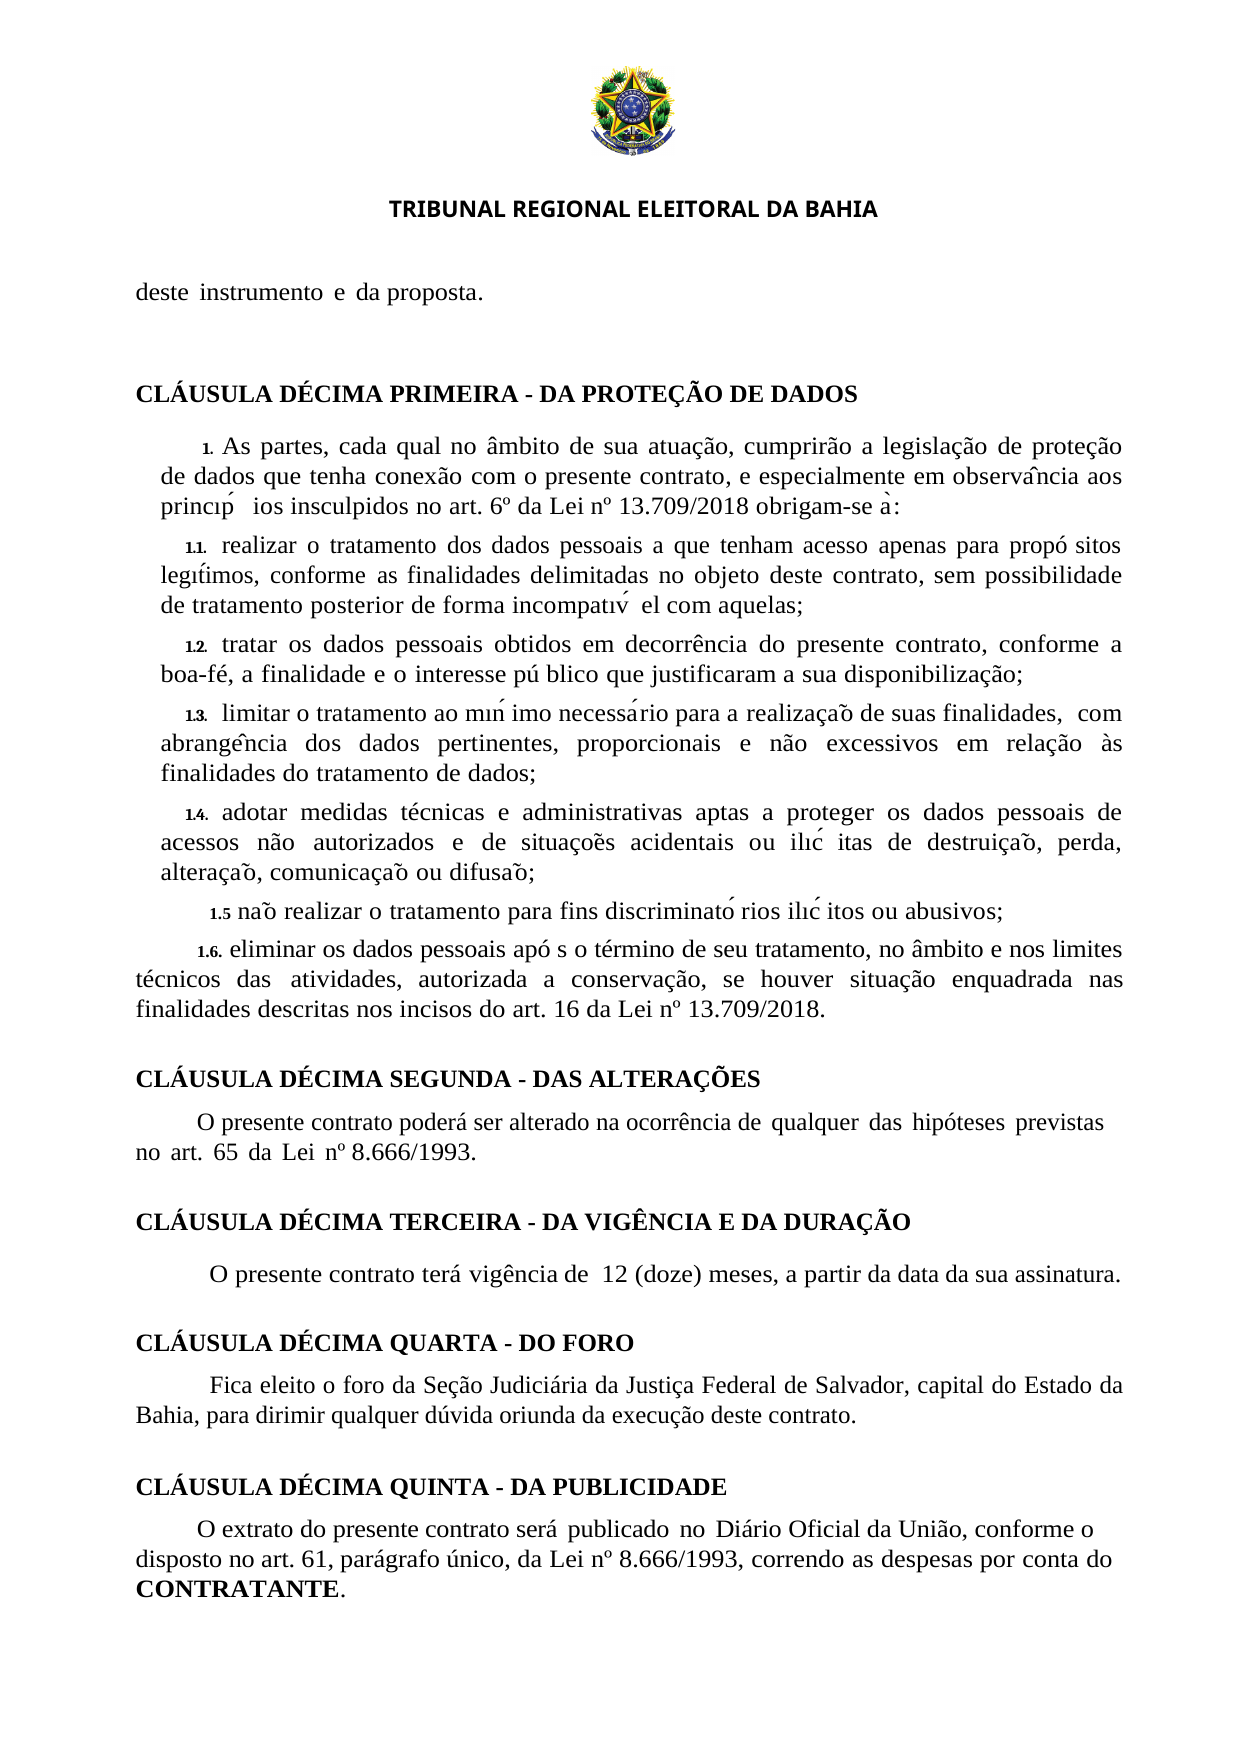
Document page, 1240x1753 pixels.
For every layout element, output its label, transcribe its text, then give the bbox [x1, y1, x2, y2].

subtitle CLÁUSULA DÉCIMA SEGUNDA - DAS ALTERAÇÕES [135, 1064, 829, 1093]
subtitle CLÁUSULA DÉCIMA TERCEIRA - DA VIGÊNCIA E DA DURAÇÃO [135, 1207, 948, 1236]
text deste instrumento e da proposta. [135, 277, 1123, 306]
subtitle CLÁUSULA DÉCIMA QUARTA - DO FORO [135, 1328, 829, 1356]
text O extrato do presente contrato será publicado no Diário Oficial da União, conforme o disposto no art. 61, parágrafo único, da Lei nº 8.666/1993, correndo as despesas por conta do CONTRATANTE. [135, 1514, 1123, 1603]
list adotar medidas técnicas e administrativas aptas a proteger os dados pessoais de acessos não autorizados e de situações acidentais ou ilıć itas de destruição, perda, alteração, comunicação ou difusão; [148, 797, 1122, 886]
text 1.6. eliminar os dados pessoais apó s o término de seu tratamento, no âmbito e nos limites técnicos das atividades, autorizada a conservação, se houver situação enquadrada nas finalidades descritas nos incisos do art. 16 da Lei nº 13.709/2018. [135, 934, 1123, 1023]
subtitle CLÁUSULA DÉCIMA PRIMEIRA - DA PROTEÇÃO DE DADOS [135, 379, 948, 408]
text O presente contrato terá vigência de 12 (doze) meses, a partir da data da sua assinatura. [209, 1259, 1135, 1288]
list tratar os dados pessoais obtidos em decorrência do presente contrato, conforme a boa-fé, a finalidade e o interesse pú blico que justificaram a sua disponibilização; [148, 629, 1123, 688]
list As partes, cada qual no âmbito de sua atuação, cumprirão a legislação de proteção de dados que tenha conexão com o presente contrato, e especialmente em observância aos princıṕ ios insculpidos no art. 6º da Lei nº 13.709/2018 obrigam-se à: [148, 431, 1122, 520]
text Fica eleito o foro da Seção Judiciária da Justiça Federal de Salvador, capital do Estado da Bahia, para dirimir qualquer dúvida oriunda da execução deste contrato. [135, 1370, 1123, 1429]
list limitar o tratamento ao mıń imo necessário para a realização de suas finalidades, com abrangência dos dados pertinentes, proporcionais e não excessivos em relação às finalidades do tratamento de dados; [148, 698, 1123, 787]
subtitle CLÁUSULA DÉCIMA QUINTA - DA PUBLICIDADE [135, 1472, 829, 1500]
text 1.5 não realizar o tratamento para fins discriminató rios ilıć itos ou abusivos; [209, 896, 1135, 925]
list realizar o tratamento dos dados pessoais a que tenham acesso apenas para propó sitos legıt́imos, conforme as finalidades delimitadas no objeto deste contrato, sem possibilidade de tratamento posterior de forma incompatıv́ el com aquelas; [148, 530, 1122, 619]
text O presente contrato poderá ser alterado na ocorrência de qualquer das hipóteses previstas no art. 65 da Lei nº 8.666/1993. [135, 1107, 1123, 1166]
